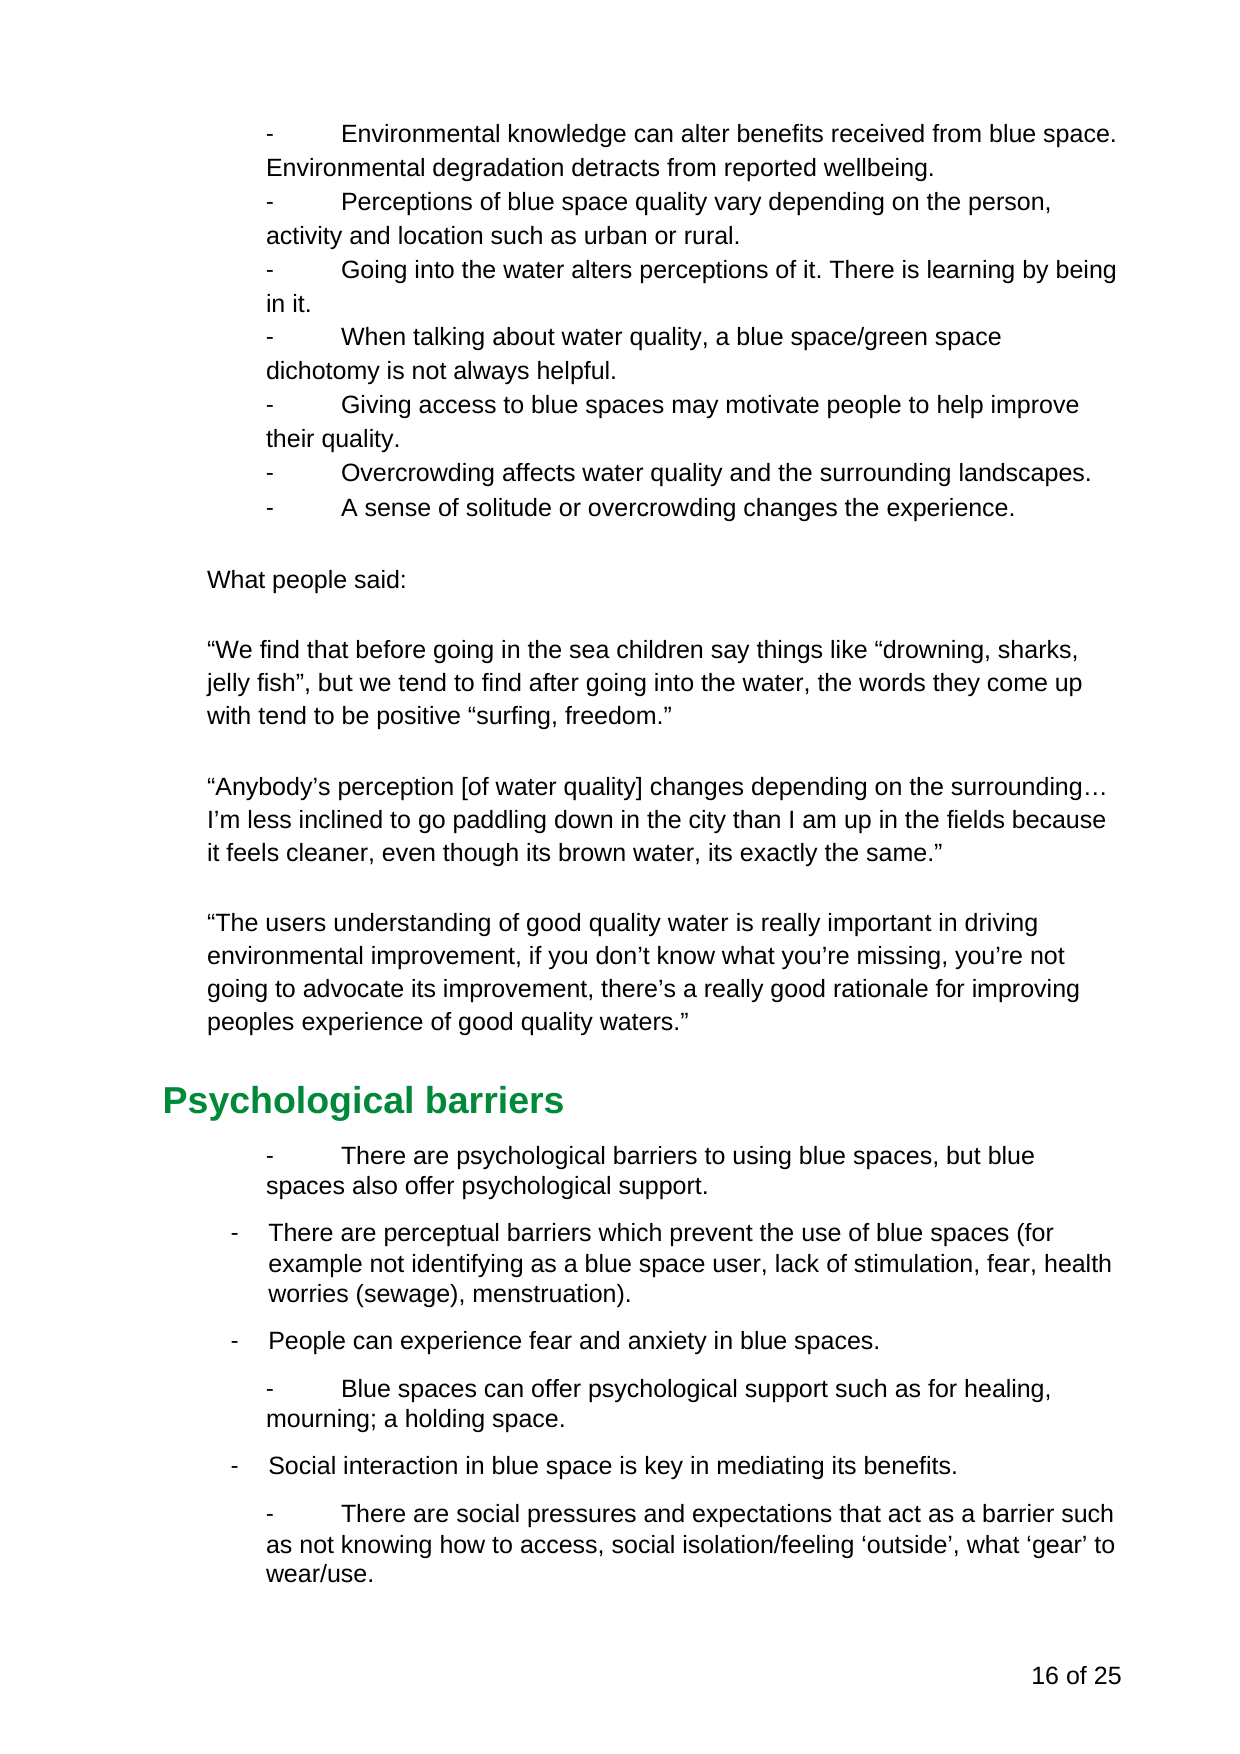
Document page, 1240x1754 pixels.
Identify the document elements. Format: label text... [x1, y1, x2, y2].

list Blue spaces can offer psychological support such as for healing, mourning; a holding space. [266, 1373, 1121, 1433]
list Environmental knowledge can alter benefits received from blue space. Environmental degradation detracts from reported wellbeing. [266, 118, 1121, 182]
list There are psychological barriers to using blue spaces, but blue spaces also offer psychological support. [266, 1140, 1121, 1200]
list Overcrowding affects water quality and the surrounding landscapes. [266, 457, 1121, 488]
list When talking about water quality, a blue space/green space dichotomy is not always helpful. [266, 322, 1121, 385]
text “Anybody’s perception [of water quality] changes depending on the surrounding…I’m less inclined to go paddling down in the city than I am up in the fields because it feels cleaner, even though its brown water, its exactly the same.” [207, 772, 1121, 867]
list Social interaction in blue space is key in mediating its benefits. [231, 1450, 1121, 1481]
list A sense of solitude or overcrowding changes the experience. [266, 492, 1121, 523]
list There are social pressures and expectations that act as a barrier such as not knowing how to access, social isolation/feeling ‘outside’, what ‘gear’ to wear/use. [266, 1498, 1121, 1588]
list Perceptions of blue space quality vary depending on the person, activity and location such as urban or rural. [266, 186, 1121, 249]
list Going into the water alters perceptions of it. There is learning by being in it. [266, 254, 1121, 317]
text “The users understanding of good quality water is really important in driving environmental improvement, if you don’t know what you’re missing, you’re not going to advocate its improvement, there’s a really good rationale for improving peoples experience of good quality waters.” [207, 908, 1121, 1036]
list There are perceptual barriers which prevent the use of blue spaces (for example not identifying as a blue space user, lack of stimulation, fear, health worries (sewage), menstruation). [231, 1218, 1121, 1307]
list Giving access to blue spaces may motivate people to help improve their quality. [266, 389, 1121, 453]
text “We find that before going in the sea children say things like “drowning, sharks, jelly fish”, but we tend to find after going into the water, the words they come up with tend to be positive “surfing, freedom.” [207, 635, 1121, 730]
subtitle Psychological barriers [162, 1078, 1121, 1121]
text What people said: [207, 565, 1121, 593]
list People can experience fear and anxiety in blue spaces. [231, 1325, 1121, 1355]
